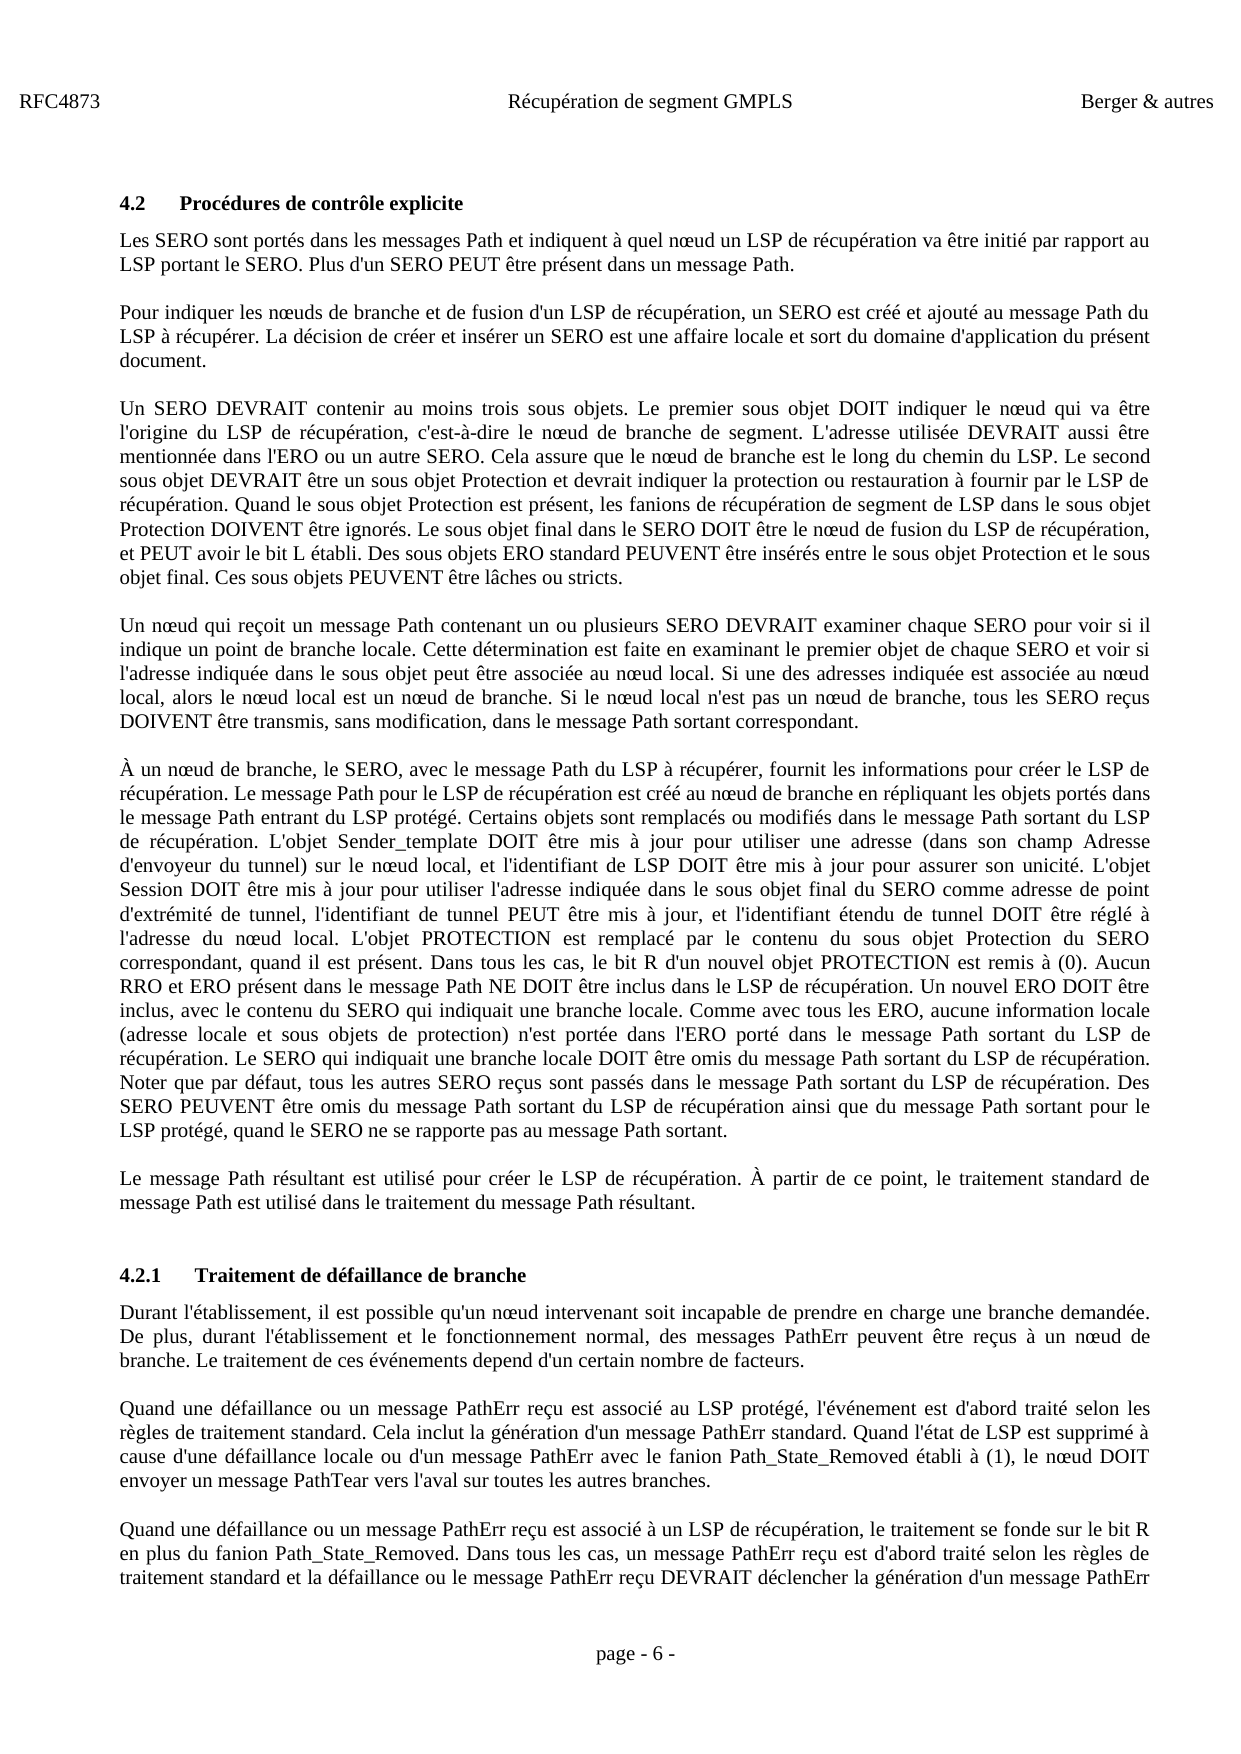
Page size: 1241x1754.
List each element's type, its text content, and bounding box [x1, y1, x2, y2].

text Le message Path résultant est utilisé pour créer le LSP de récupération. À partir de ce point, le traitement standard de message Path est utilisé dans le traitement du message Path résultant. [119, 1166, 1152, 1214]
text Les SERO sont portés dans les messages Path et indiquent à quel nœud un LSP de récupération va être initié par rapport au LSP portant le SERO. Plus d'un SERO PEUT être présent dans un message Path. [119, 228, 1152, 276]
text Quand une défaillance ou un message PathErr reçu est associé au LSP protégé, l'événement est d'abord traité selon les règles de traitement standard. Cela inclut la génération d'un message PathErr standard. Quand l'état de LSP est supprimé à cause d'une défaillance locale ou d'un message PathErr avec le fanion Path_State_Removed établi à (1), le nœud DOIT envoyer un message PathTear vers l'aval sur toutes les autres branches. [119, 1396, 1152, 1492]
text Un SERO DEVRAIT contenir au moins trois sous objets. Le premier sous objet DOIT indiquer le nœud qui va être l'origine du LSP de récupération, c'est-à-dire le nœud de branche de segment. L'adresse utilisée DEVRAIT aussi être mentionnée dans l'ERO ou un autre SERO. Cela assure que le nœud de branche est le long du chemin du LSP. Le second sous objet DEVRAIT être un sous objet Protection et devrait indiquer la protection ou restauration à fournir par le LSP de récupération. Quand le sous objet Protection est présent, les fanions de récupération de segment de LSP dans le sous objet Protection DOIVENT être ignorés. Le sous objet final dans le SERO DOIT être le nœud de fusion du LSP de récupération, et PEUT avoir le bit L établi. Des sous objets ERO standard PEUVENT être insérés entre le sous objet Protection et le sous objet final. Ces sous objets PEUVENT être lâches ou stricts. [119, 396, 1152, 589]
subtitle 4.2.1 Traitement de défaillance de branche [119, 1263, 1152, 1287]
text Pour indiquer les nœuds de branche et de fusion d'un LSP de récupération, un SERO est créé et ajouté au message Path du LSP à récupérer. La décision de créer et insérer un SERO est une affaire locale et sort du domaine d'application du présent document. [119, 300, 1152, 372]
subtitle 4.2 Procédures de contrôle explicite [119, 191, 1152, 215]
text À un nœud de branche, le SERO, avec le message Path du LSP à récupérer, fournit les informations pour créer le LSP de récupération. Le message Path pour le LSP de récupération est créé au nœud de branche en répliquant les objets portés dans le message Path entrant du LSP protégé. Certains objets sont remplacés ou modifiés dans le message Path sortant du LSP de récupération. L'objet Sender_template DOIT être mis à jour pour utiliser une adresse (dans son champ Adresse d'envoyeur du tunnel) sur le nœud local, et l'identifiant de LSP DOIT être mis à jour pour assurer son unicité. L'objet Session DOIT être mis à jour pour utiliser l'adresse indiquée dans le sous objet final du SERO comme adresse de point d'extrémité de tunnel, l'identifiant de tunnel PEUT être mis à jour, et l'identifiant étendu de tunnel DOIT être réglé à l'adresse du nœud local. L'objet PROTECTION est remplacé par le contenu du sous objet Protection du SERO correspondant, quand il est présent. Dans tous les cas, le bit R d'un nouvel objet PROTECTION est remis à (0). Aucun RRO et ERO présent dans le message Path NE DOIT être inclus dans le LSP de récupération. Un nouvel ERO DOIT être inclus, avec le contenu du SERO qui indiquait une branche locale. Comme avec tous les ERO, aucune information locale (adresse locale et sous objets de protection) n'est portée dans l'ERO porté dans le message Path sortant du LSP de récupération. Le SERO qui indiquait une branche locale DOIT être omis du message Path sortant du LSP de récupération. Noter que par défaut, tous les autres SERO reçus sont passés dans le message Path sortant du LSP de récupération. Des SERO PEUVENT être omis du message Path sortant du LSP de récupération ainsi que du message Path sortant pour le LSP protégé, quand le SERO ne se rapporte pas au message Path sortant. [119, 757, 1152, 1142]
text Durant l'établissement, il est possible qu'un nœud intervenant soit incapable de prendre en charge une branche demandée. De plus, durant l'établissement et le fonctionnement normal, des messages PathErr peuvent être reçus à un nœud de branche. Le traitement de ces événements depend d'un certain nombre de facteurs. [119, 1300, 1152, 1372]
text Un nœud qui reçoit un message Path contenant un ou plusieurs SERO DEVRAIT examiner chaque SERO pour voir si il indique un point de branche locale. Cette détermination est faite en examinant le premier objet de chaque SERO et voir si l'adresse indiquée dans le sous objet peut être associée au nœud local. Si une des adresses indiquée est associée au nœud local, alors le nœud local est un nœud de branche. Si le nœud local n'est pas un nœud de branche, tous les SERO reçus DOIVENT être transmis, sans modification, dans le message Path sortant correspondant. [119, 613, 1152, 733]
text Quand une défaillance ou un message PathErr reçu est associé à un LSP de récupération, le traitement se fonde sur le bit R en plus du fanion Path_State_Removed. Dans tous les cas, un message PathErr reçu est d'abord traité selon les règles de traitement standard et la défaillance ou le message PathErr reçu DEVRAIT déclencher la génération d'un message PathErr [119, 1516, 1152, 1589]
